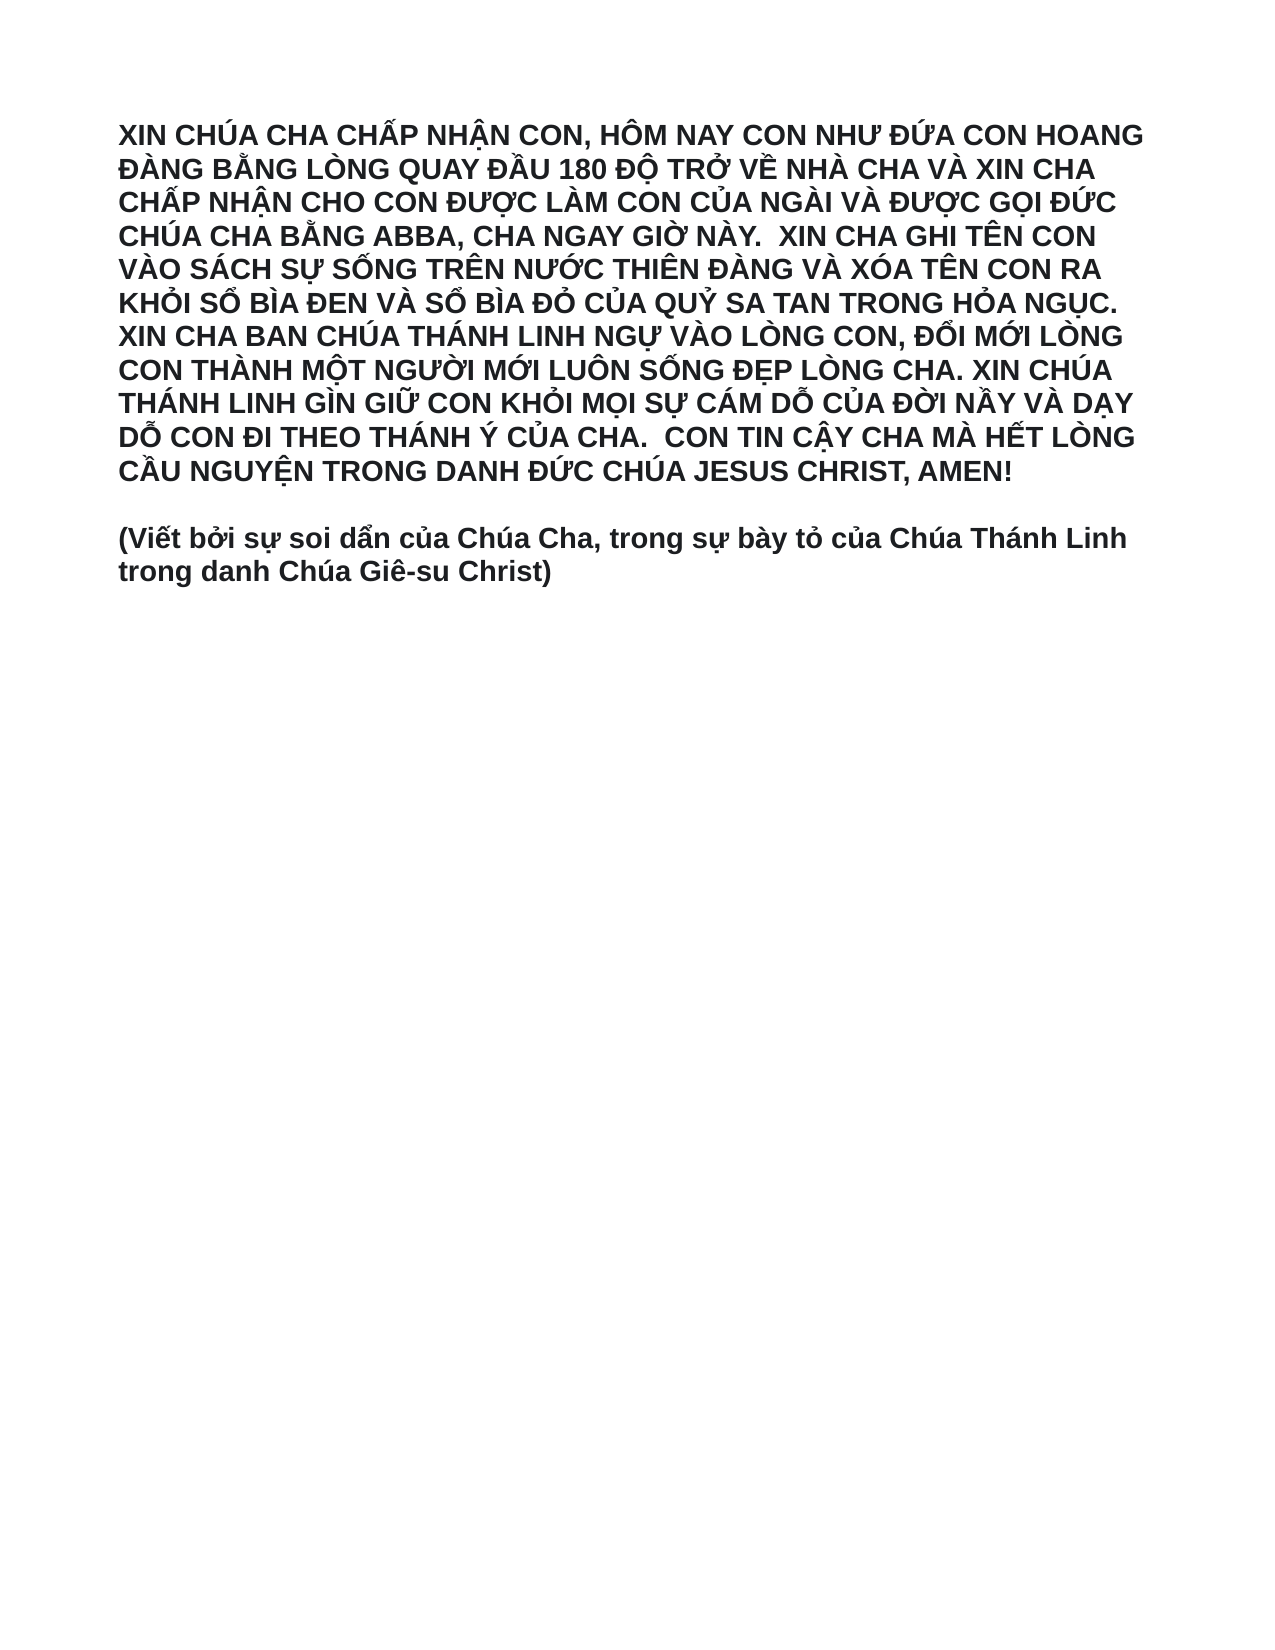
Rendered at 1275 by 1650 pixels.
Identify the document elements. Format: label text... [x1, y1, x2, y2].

text XIN CHÚA CHA CHẤP NHẬN CON, HÔM NAY CON NHƯ ĐỨA CON HOANG ĐÀNG BẰNG LÒNG QUAY ĐẦU 180 ĐỘ TRỞ VỀ NHÀ CHA VÀ XIN CHA CHẤP NHẬN CHO CON ĐƯỢC LÀM CON CỦA NGÀI VÀ ĐƯỢC GỌI ĐỨC CHÚA CHA BẰNG ABBA, CHA NGAY GIỜ NÀY. XIN CHA GHI TÊN CON VÀO SÁCH SỰ SỐNG TRÊN NƯỚC THIÊN ĐÀNG VÀ XÓA TÊN CON RA KHỎI SỔ BÌA ĐEN VÀ SỔ BÌA ĐỎ CỦA QUỶ SA TAN TRONG HỎA NGỤC. XIN CHA BAN CHÚA THÁNH LINH NGỰ VÀO LÒNG CON, ĐỔI MỚI LÒNG CON THÀNH MỘT NGƯỜI MỚI LUÔN SỐNG ĐẸP LÒNG CHA. XIN CHÚA THÁNH LINH GÌN GIỮ CON KHỎI MỌI SỰ CÁM DỖ CỦA ĐỜI NẦY VÀ DẠY DỖ CON ĐI THEO THÁNH Ý CỦA CHA. CON TIN CẬY CHA MÀ HẾT LÒNG CẦU NGUYỆN TRONG DANH ĐỨC CHÚA JESUS CHRIST, AMEN! [118, 118, 1157, 487]
text (Viết bởi sự soi dẩn của Chúa Cha, trong sự bày tỏ của Chúa Thánh Linh trong danh Chúa Giê-su Christ) [118, 521, 1157, 588]
